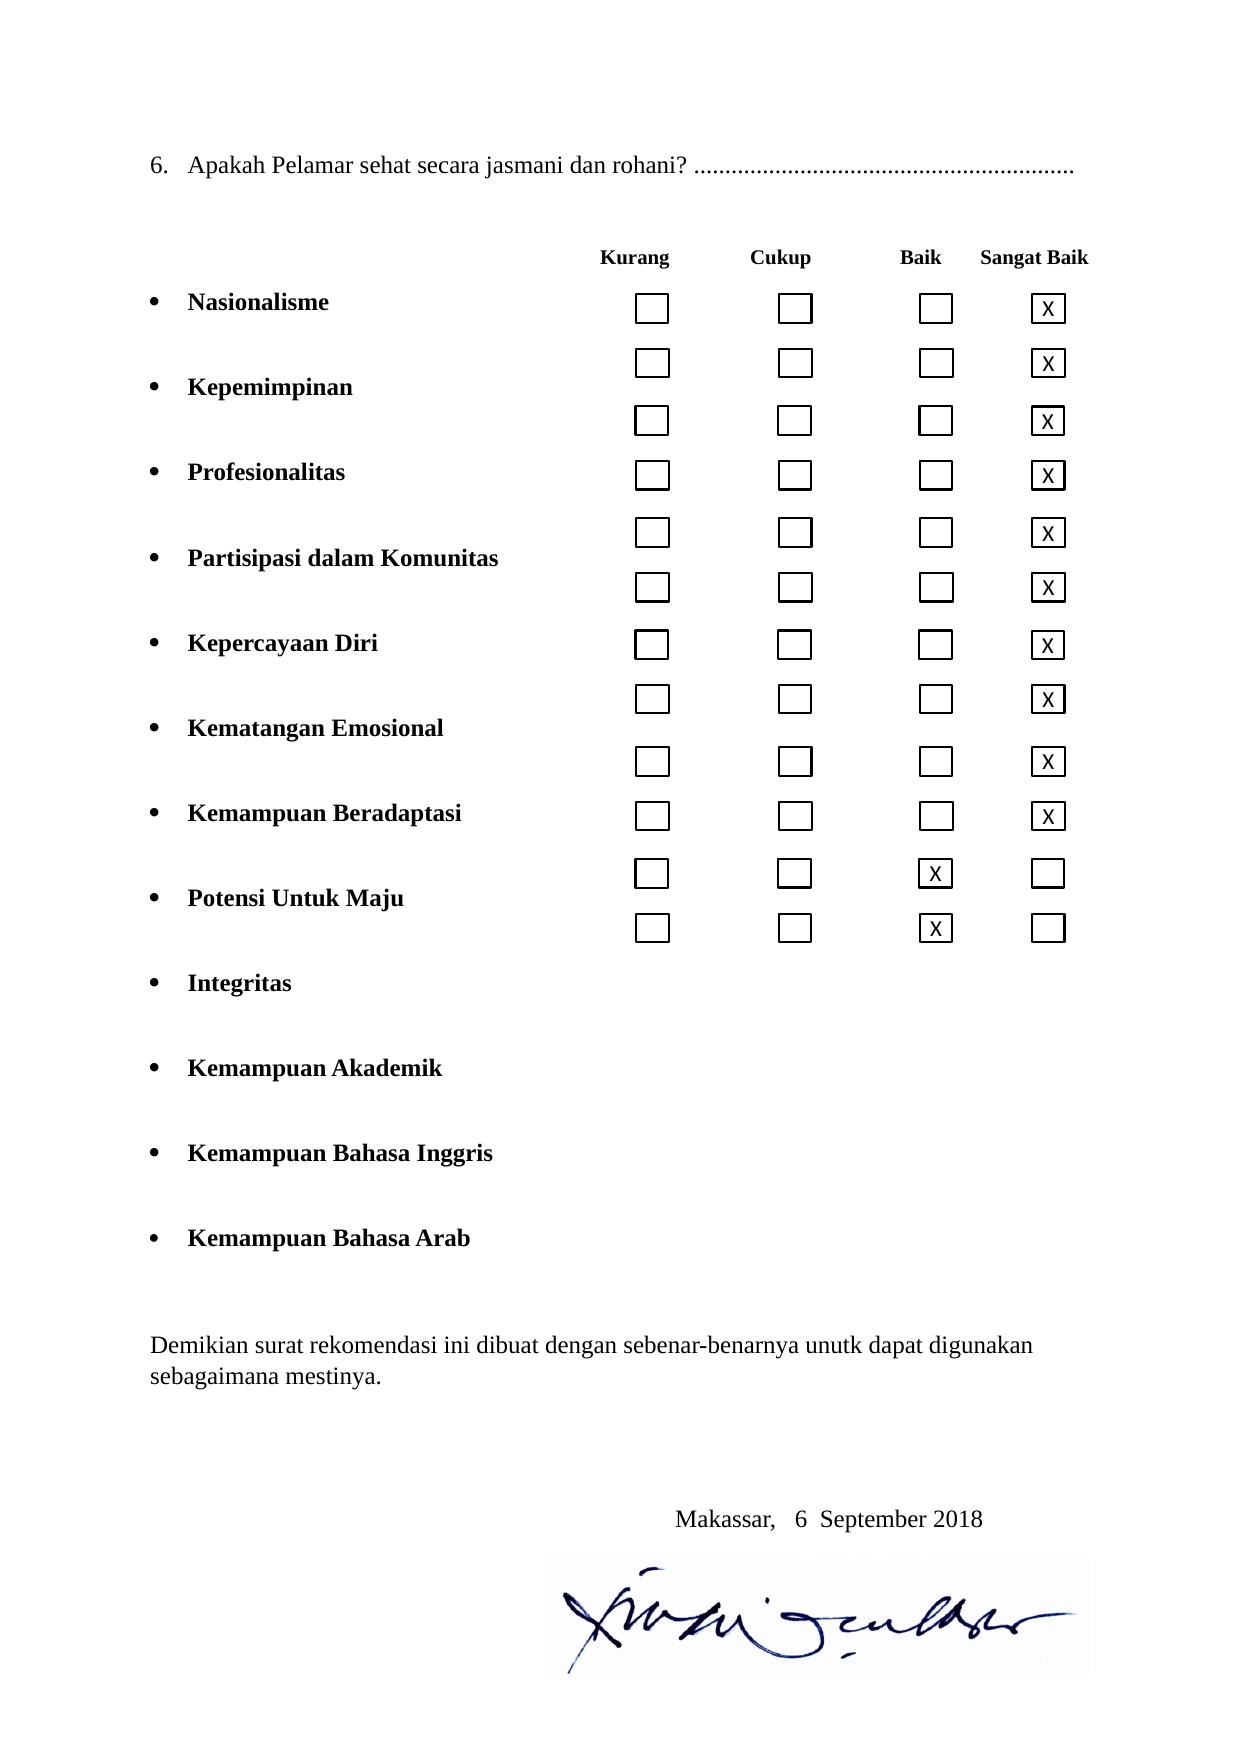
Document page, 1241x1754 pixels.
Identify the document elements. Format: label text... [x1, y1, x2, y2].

list Kemampuan Bahasa Inggris [150, 1138, 1090, 1167]
text Kurang Cukup Baik Sangat Baik [600, 245, 1090, 269]
picture [536, 1552, 1096, 1685]
list Profesionalitas [150, 457, 1090, 486]
list Kemampuan Akademik [150, 1053, 1090, 1082]
text Demikian surat rekomendasi ini dibuat dengan sebenar-benarnya unutk dapat digunakan sebagaimana mestinya. [150, 1330, 1090, 1390]
list Kematangan Emosional [150, 713, 1090, 742]
list Partisipasi dalam Komunitas [150, 543, 1090, 571]
text Makassar, 6 September 2018 [150, 1504, 1090, 1533]
list Potensi Untuk Maju [150, 883, 1090, 912]
list Apakah Pelamar sehat secara jasmani dan rohani? ............................................................. [150, 150, 1090, 179]
list Kemampuan Beradaptasi [150, 798, 1090, 827]
list Kemampuan Bahasa Arab [150, 1223, 1090, 1252]
list Kepercayaan Diri [150, 628, 1090, 656]
list Kepemimpinan [150, 372, 1090, 401]
list Nasionalisme [150, 287, 1090, 316]
list Integritas [150, 968, 1090, 997]
